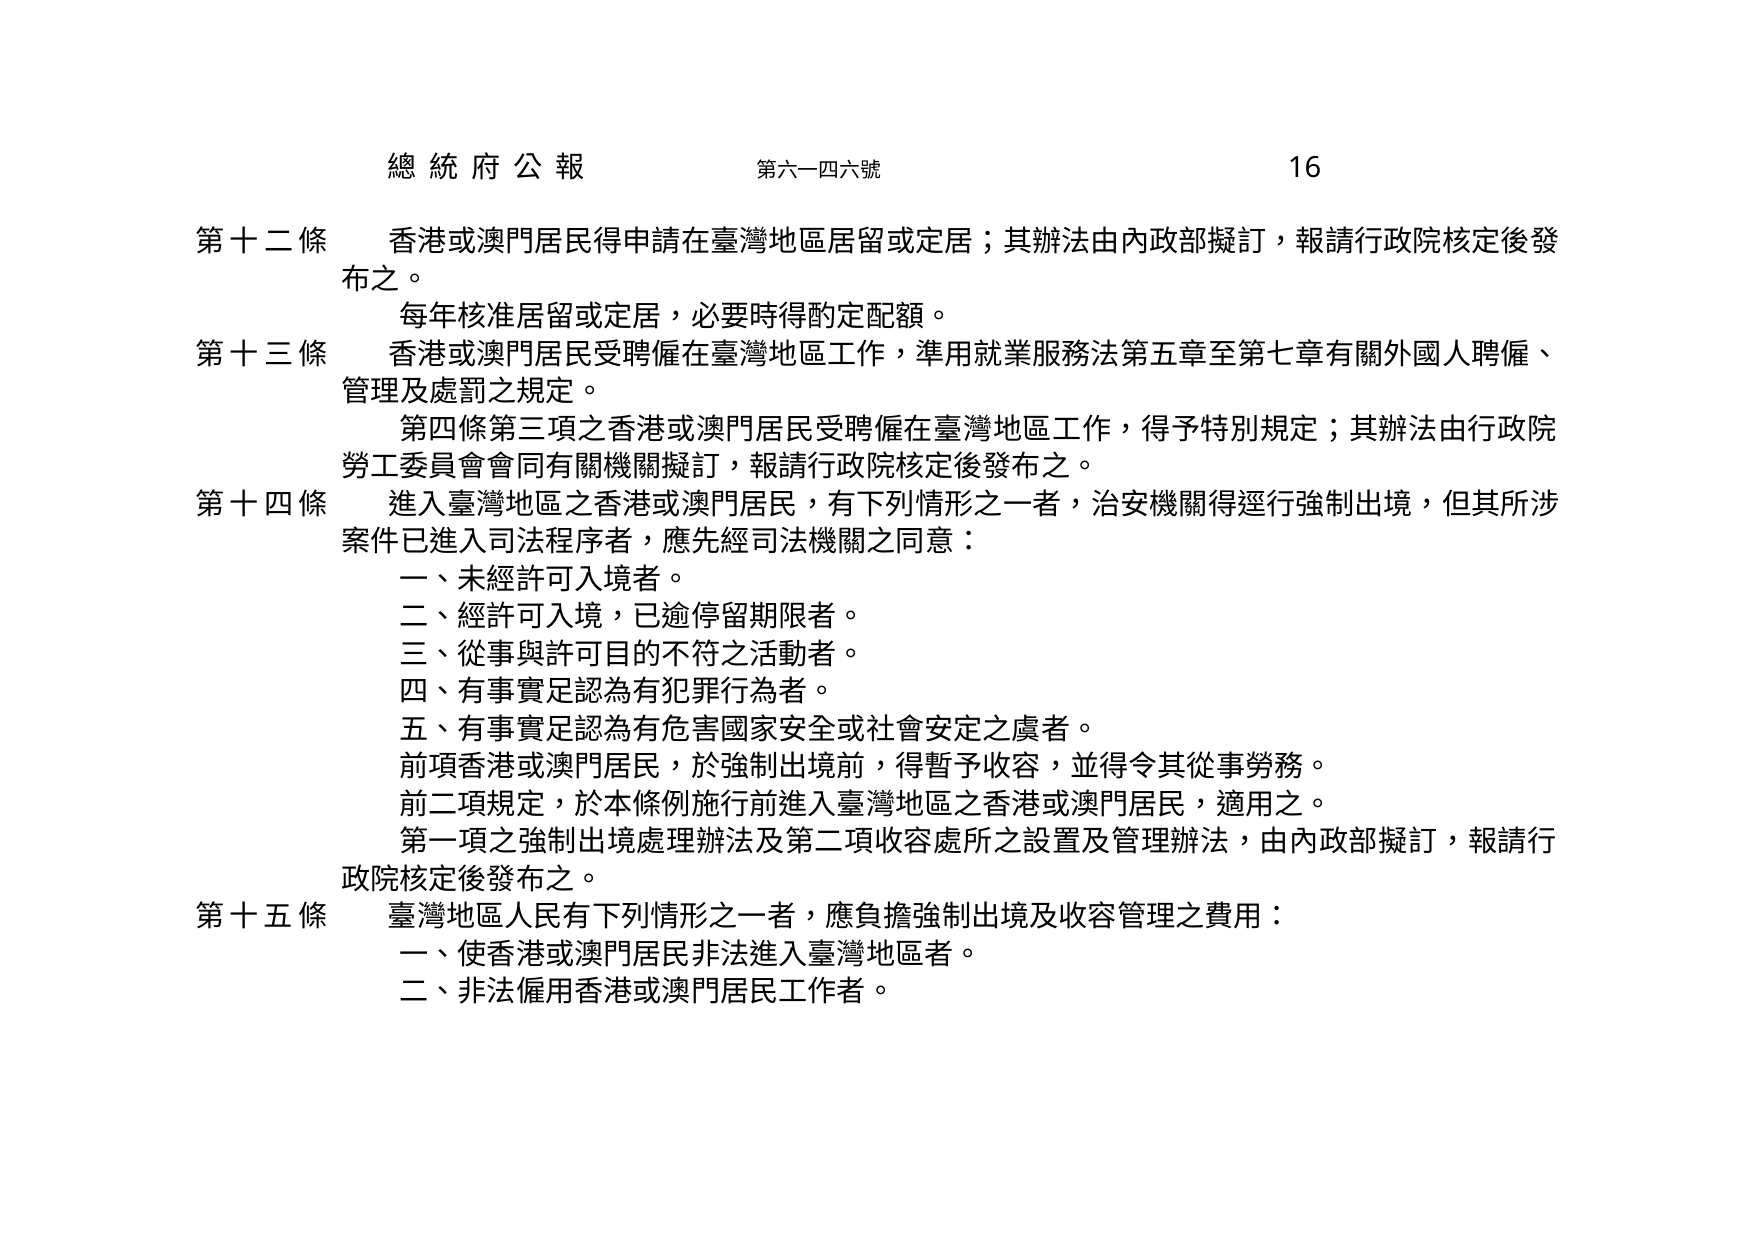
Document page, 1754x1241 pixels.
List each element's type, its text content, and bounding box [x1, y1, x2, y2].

text 第十三條 香港或澳門居民受聘僱在臺灣地區工作，準用就業服務法第五章至第七章有關外國人聘僱、管理及處罰之規定。 [195, 334, 1559, 409]
text 三、從事與許可目的不符之活動者。 [399, 634, 1559, 672]
text 第十四條 進入臺灣地區之香港或澳門居民，有下列情形之一者，治安機關得逕行強制出境，但其所涉案件已進入司法程序者，應先經司法機關之同意： [195, 484, 1559, 559]
text 一、使香港或澳門居民非法進入臺灣地區者。 [399, 934, 1559, 972]
text 四、有事實足認為有犯罪行為者。 [399, 672, 1559, 709]
text 二、非法僱用香港或澳門居民工作者。 [399, 972, 1559, 1009]
text 前二項規定，於本條例施行前進入臺灣地區之香港或澳門居民，適用之。 [341, 784, 1559, 822]
text 五、有事實足認為有危害國家安全或社會安定之虞者。 [399, 709, 1559, 747]
text 第十五條 臺灣地區人民有下列情形之一者，應負擔強制出境及收容管理之費用： [195, 897, 1559, 934]
text 二、經許可入境，已逾停留期限者。 [399, 597, 1559, 634]
text 第一項之強制出境處理辦法及第二項收容處所之設置及管理辦法，由內政部擬訂，報請行政院核定後發布之。 [341, 822, 1559, 897]
text 第十二條 香港或澳門居民得申請在臺灣地區居留或定居；其辦法由內政部擬訂，報請行政院核定後發布之。 [195, 222, 1559, 297]
text 前項香港或澳門居民，於強制出境前，得暫予收容，並得令其從事勞務。 [341, 747, 1559, 784]
text 第四條第三項之香港或澳門居民受聘僱在臺灣地區工作，得予特別規定；其辦法由行政院勞工委員會會同有關機關擬訂，報請行政院核定後發布之。 [341, 409, 1559, 484]
text 每年核准居留或定居，必要時得酌定配額。 [341, 297, 1559, 334]
text 一、未經許可入境者。 [399, 559, 1559, 597]
